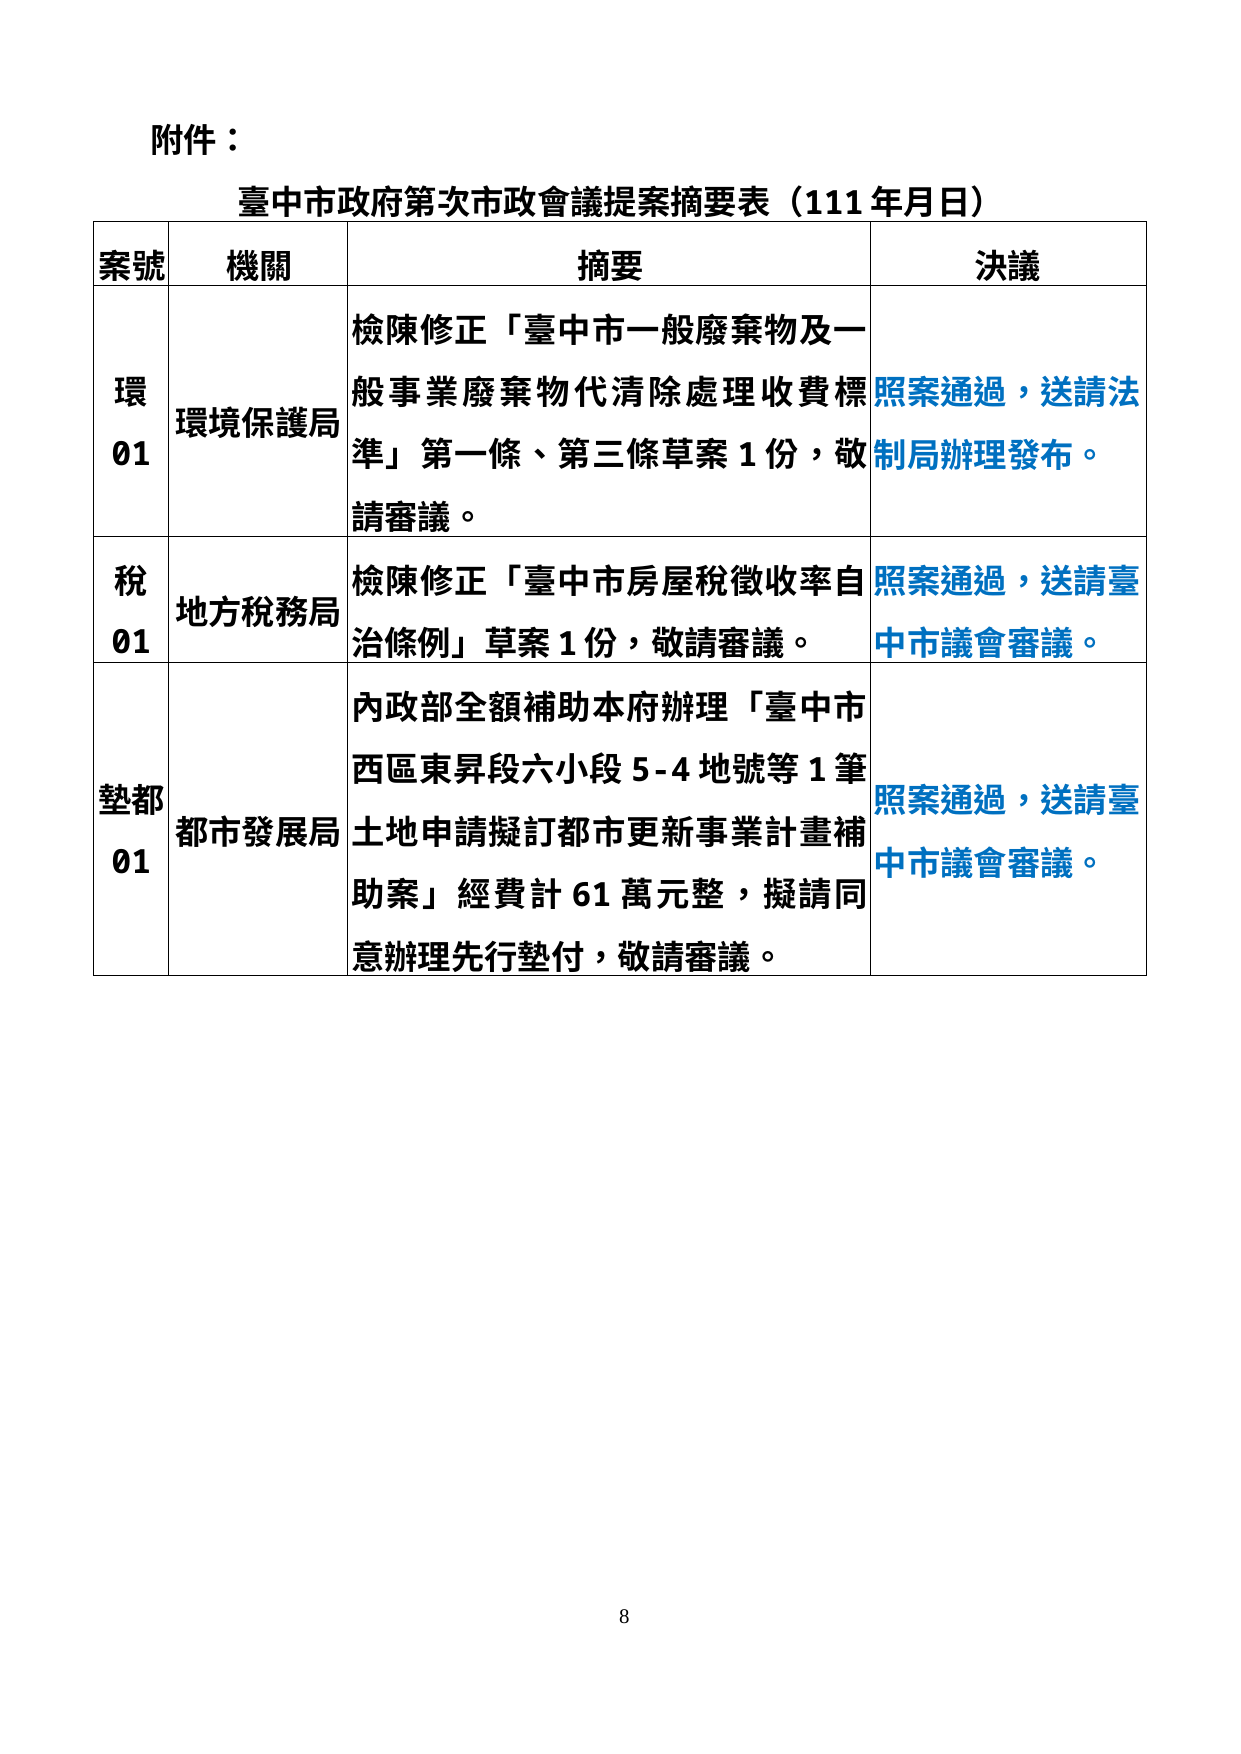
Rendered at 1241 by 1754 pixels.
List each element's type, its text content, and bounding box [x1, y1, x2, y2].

text 附件： [150, 96, 1090, 159]
table_header 摘要 [348, 222, 870, 285]
table_cell 都市發展局 [169, 663, 347, 975]
table_cell 墊都01 [94, 663, 168, 975]
table_cell 檢陳修正「臺中市一般廢棄物及一般事業廢棄物代清除處理收費標準」第一條、第三條草案1份，敬請審議。 [348, 286, 870, 536]
table_header 機關 [169, 222, 347, 285]
table_cell 檢陳修正「臺中市房屋稅徵收率自治條例」草案1份，敬請審議。 [348, 537, 870, 662]
text 臺中市政府第次市政會議提案摘要表（111年月日） [150, 159, 1090, 221]
table_cell 照案通過，送請臺中市議會審議。 [871, 663, 1146, 975]
table_cell 地方稅務局 [169, 537, 347, 662]
table_cell 環01 [94, 286, 168, 536]
table_cell 稅01 [94, 537, 168, 662]
table_cell 內政部全額補助本府辦理「臺中市西區東昇段六小段5-4地號等1筆土地申請擬訂都市更新事業計畫補助案」經費計61萬元整，擬請同意辦理先行墊付，敬請審議。 [348, 663, 870, 975]
table_cell 照案通過，送請法制局辦理發布。 [871, 286, 1146, 536]
table_cell 照案通過，送請臺中市議會審議。 [871, 537, 1146, 662]
table_cell 環境保護局 [169, 286, 347, 536]
table_header 決議 [871, 222, 1146, 285]
table_header 案號 [94, 222, 168, 285]
